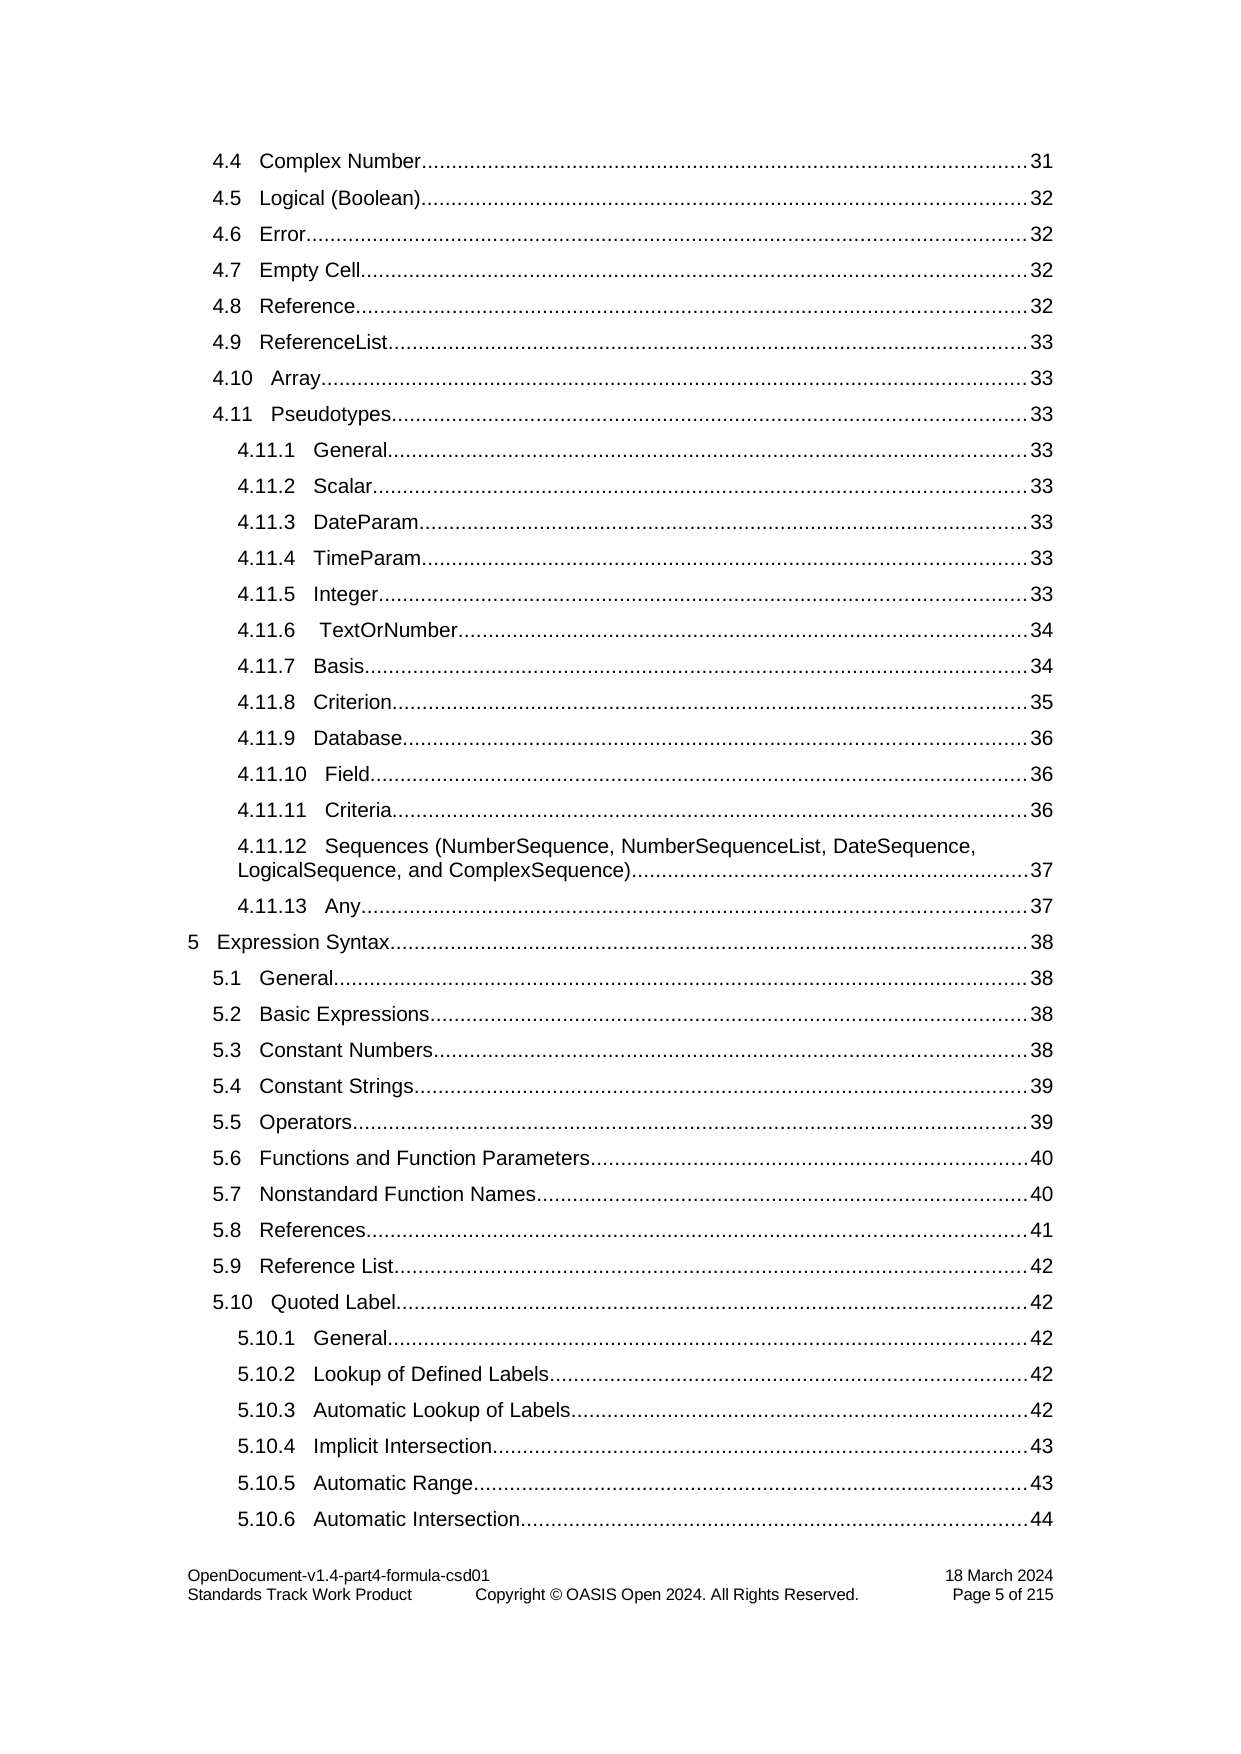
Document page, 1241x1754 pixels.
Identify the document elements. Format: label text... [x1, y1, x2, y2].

text 4.11.9 Database 36 [237, 727, 1053, 750]
text 4.9 ReferenceList 33 [212, 330, 1053, 354]
text 5.7 Nonstandard Function Names 40 [212, 1183, 1053, 1206]
text 4.11.6 TextOrNumber 34 [237, 618, 1053, 642]
text 5.10.5 Automatic Range 43 [237, 1471, 1053, 1494]
text 5.6 Functions and Function Parameters 40 [212, 1147, 1053, 1170]
text 5.10 Quoted Label 42 [212, 1291, 1053, 1314]
text 5.10.2 Lookup of Defined Labels 42 [237, 1363, 1053, 1386]
text 4.11.11 Criteria 36 [237, 799, 1053, 822]
text 5.3 Constant Numbers 38 [212, 1038, 1053, 1062]
text 4.11.2 Scalar 33 [237, 474, 1053, 498]
text 5.8 References 41 [212, 1219, 1053, 1242]
text 5.10.3 Automatic Lookup of Labels 42 [237, 1399, 1053, 1422]
text 4.11.8 Criterion 35 [237, 691, 1053, 714]
text 5.9 Reference List 42 [212, 1255, 1053, 1278]
text 4.11.1 General 33 [237, 438, 1053, 462]
text 4.11.7 Basis 34 [237, 654, 1053, 678]
text 5.10.6 Automatic Intersection 44 [237, 1507, 1053, 1531]
text 4.11.4 TimeParam 33 [237, 546, 1053, 570]
text 5.2 Basic Expressions 38 [212, 1002, 1053, 1026]
text 5.4 Constant Strings 39 [212, 1074, 1053, 1098]
text 4.6 Error 32 [212, 222, 1053, 246]
text 5.10.4 Implicit Intersection 43 [237, 1435, 1053, 1458]
text 4.11.13 Any 37 [237, 894, 1053, 918]
text 4.7 Empty Cell 32 [212, 258, 1053, 282]
text 5.10.1 General 42 [237, 1327, 1053, 1350]
text 4.11.3 DateParam 33 [237, 510, 1053, 534]
text 4.8 Reference 32 [212, 294, 1053, 318]
text 4.11.12 Sequences (NumberSequence, NumberSequenceList, DateSequence, LogicalSequence, and ComplexSequence) 37 [237, 835, 1053, 882]
text 5 Expression Syntax 38 [187, 930, 1053, 954]
text 5.1 General 38 [212, 966, 1053, 990]
text 4.4 Complex Number 31 [212, 150, 1053, 173]
text 5.5 Operators 39 [212, 1111, 1053, 1134]
text 4.10 Array 33 [212, 366, 1053, 390]
text 4.11.5 Integer 33 [237, 582, 1053, 606]
text 4.5 Logical (Boolean) 32 [212, 186, 1053, 209]
text 4.11 Pseudotypes 33 [212, 402, 1053, 426]
text 4.11.10 Field 36 [237, 763, 1053, 786]
